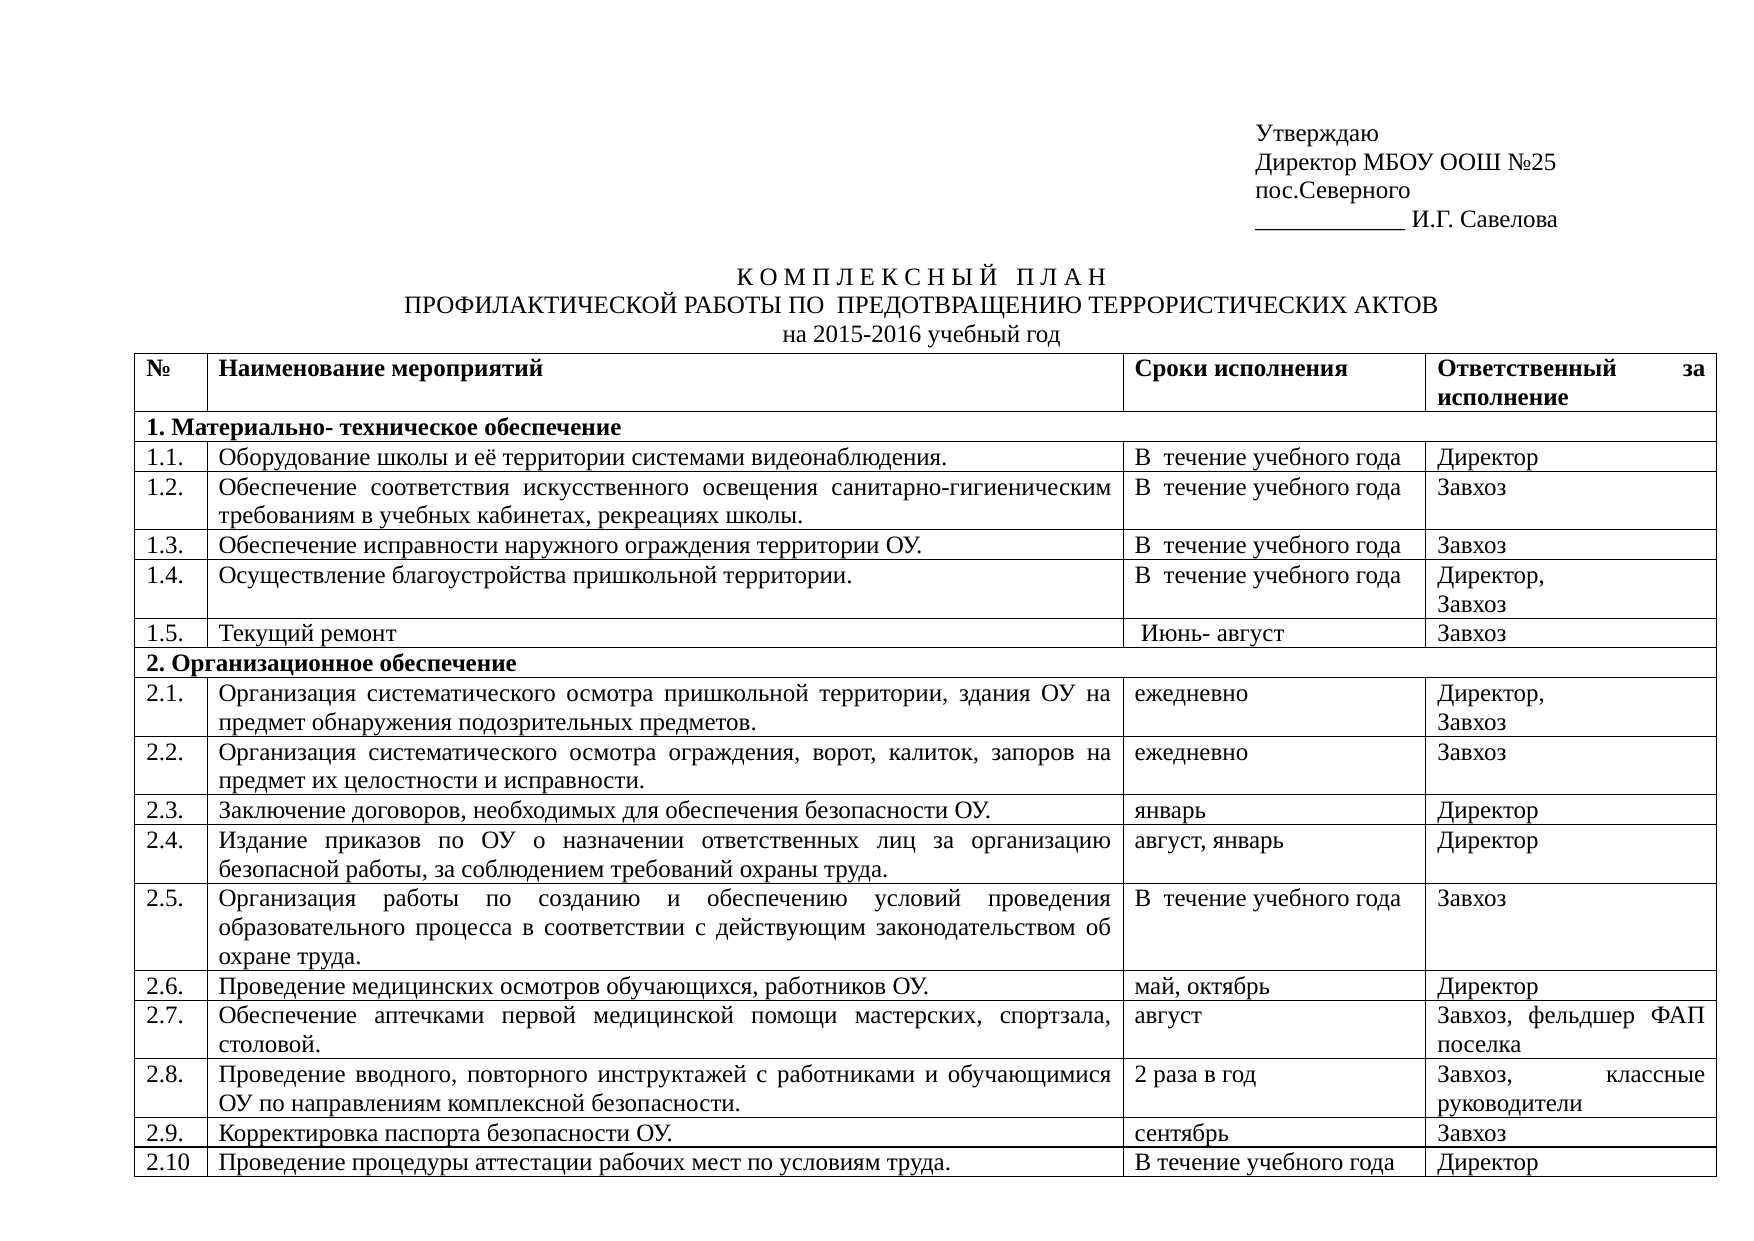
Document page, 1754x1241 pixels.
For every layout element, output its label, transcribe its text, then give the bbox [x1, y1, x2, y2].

table_cell 2.8. [135, 1059, 207, 1117]
table_cell Проведение процедуры аттестации рабочих мест по условиям труда. [208, 1148, 1123, 1176]
text на 2015-2016 учебный год [177, 319, 1665, 348]
table_cell Организация систематического осмотра пришкольной территории, здания ОУ на предмет обнаружения подозрительных предметов. [208, 678, 1123, 736]
table_cell январь [1124, 795, 1425, 824]
table_cell Директор [1426, 442, 1716, 471]
table_cell Осуществление благоустройства пришкольной территории. [208, 560, 1123, 617]
table_cell Организация работы по созданию и обеспечению условий проведения образовательного процесса в соответствии с действующим законодательством об охране труда. [208, 884, 1123, 970]
table_cell Директор [1426, 971, 1716, 999]
table_cell август [1124, 1001, 1425, 1058]
table_cell Оборудование школы и её территории системами видеонаблюдения. [208, 442, 1123, 471]
subtitle Утверждаю [1255, 118, 1665, 147]
table_cell 2.5. [135, 884, 207, 970]
table_cell Обеспечение аптечками первой медицинской помощи мастерских, спортзала, столовой. [208, 1001, 1123, 1058]
table_cell 2.10 [135, 1148, 207, 1176]
table_cell В течение учебного года [1124, 560, 1425, 617]
table_cell Организация систематического осмотра ограждения, ворот, калиток, запоров на предмет их целостности и исправности. [208, 737, 1123, 794]
table_cell Корректировка паспорта безопасности ОУ. [208, 1118, 1123, 1146]
table_cell ежедневно [1124, 737, 1425, 794]
table_cell Завхоз [1426, 884, 1716, 970]
table_cell 2.7. [135, 1001, 207, 1058]
table_cell 2.2. [135, 737, 207, 794]
table_cell Завхоз, классные руководители [1426, 1059, 1716, 1117]
table_cell Проведение вводного, повторного инструктажей с работниками и обучающимися ОУ по направлениям комплексной безопасности. [208, 1059, 1123, 1117]
table_cell В течение учебного года [1124, 442, 1425, 471]
table_cell Обеспечение исправности наружного ограждения территории ОУ. [208, 530, 1123, 559]
text ПРОФИЛАКТИЧЕСКОЙ РАБОТЫ ПО ПРЕДОТВРАЩЕНИЮ ТЕРРОРИСТИЧЕСКИХ АКТОВ [177, 291, 1665, 319]
table_cell Заключение договоров, необходимых для обеспечения безопасности ОУ. [208, 795, 1123, 824]
table_cell Обеспечение соответствия искусственного освещения санитарно-гигиеническим требованиям в учебных кабинетах, рекреациях школы. [208, 472, 1123, 529]
table_cell 1.1. [135, 442, 207, 471]
table_cell Завхоз [1426, 1118, 1716, 1146]
table_cell 1.2. [135, 472, 207, 529]
table_cell Директор, Завхоз [1426, 560, 1716, 617]
table_cell 2.1. [135, 678, 207, 736]
table_cell 2.3. [135, 795, 207, 824]
table_cell ежедневно [1124, 678, 1425, 736]
text К О М П Л Е К С Н Ы Й П Л А Н [177, 262, 1665, 291]
table_cell Завхоз [1426, 472, 1716, 529]
text пос.Северного [1255, 176, 1665, 204]
table_cell 2.6. [135, 971, 207, 999]
table_cell Завхоз [1426, 619, 1716, 647]
table_cell В течение учебного года [1124, 1148, 1425, 1176]
table_cell Завхоз [1426, 530, 1716, 559]
table_cell Издание приказов по ОУ о назначении ответственных лиц за организацию безопасной работы, за соблюдением требований охраны труда. [208, 825, 1123, 882]
table_cell В течение учебного года [1124, 472, 1425, 529]
table_cell 2.4. [135, 825, 207, 882]
table_cell Текущий ремонт [208, 619, 1123, 647]
table_cell сентябрь [1124, 1118, 1425, 1146]
table_cell май, октябрь [1124, 971, 1425, 999]
table_cell 1.5. [135, 619, 207, 647]
table_cell Директор [1426, 825, 1716, 882]
table_cell В течение учебного года [1124, 884, 1425, 970]
table_cell 1.3. [135, 530, 207, 559]
table_cell 2.9. [135, 1118, 207, 1146]
table_cell 1. Материально- техническое обеспечение [135, 412, 1716, 441]
table_cell 2 раза в год [1124, 1059, 1425, 1117]
table_cell Директор [1426, 795, 1716, 824]
table_cell Директор [1426, 1148, 1716, 1176]
table_cell Завхоз, фельдшер ФАП поселка [1426, 1001, 1716, 1058]
table_header Сроки исполнения [1124, 354, 1425, 411]
table_cell август, январь [1124, 825, 1425, 882]
table_cell Завхоз [1426, 737, 1716, 794]
table_header Наименование мероприятий [208, 354, 1123, 411]
table_cell 1.4. [135, 560, 207, 617]
table_cell В течение учебного года [1124, 530, 1425, 559]
table_header Ответственный за исполнение [1426, 354, 1716, 411]
text ____________ И.Г. Савелова [1255, 204, 1665, 233]
table_cell Директор, Завхоз [1426, 678, 1716, 736]
table_cell Июнь- август [1124, 619, 1425, 647]
table_cell 2. Организационное обеспечение [135, 648, 1716, 677]
table_header № [135, 354, 207, 411]
text Директор МБОУ ООШ №25 [1255, 147, 1665, 176]
table_cell Проведение медицинских осмотров обучающихся, работников ОУ. [208, 971, 1123, 999]
